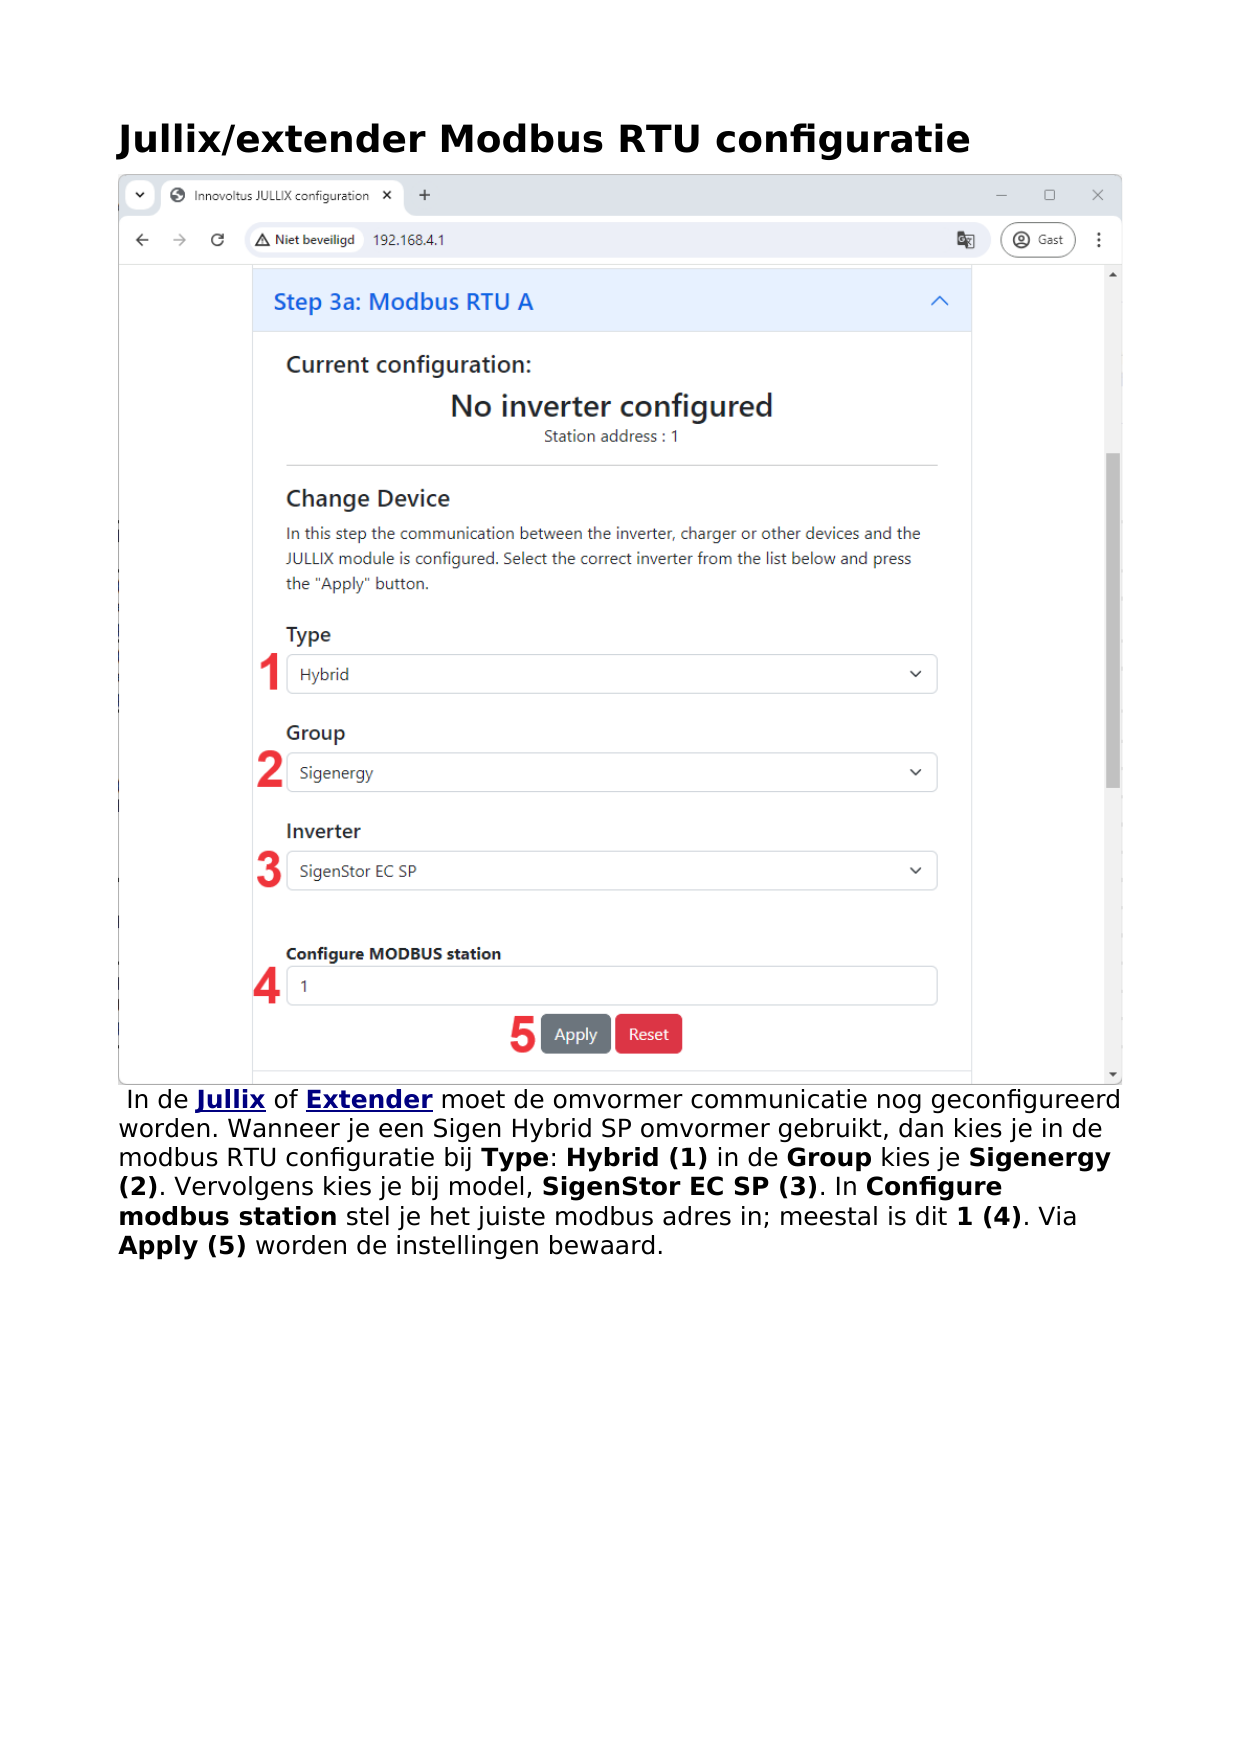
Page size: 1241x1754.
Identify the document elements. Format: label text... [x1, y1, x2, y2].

subtitle Jullix/extender Modbus RTU configuratie [118, 118, 1122, 162]
text In de Jullix of Extender moet de omvormer communicatie nog geconfigureerd worden. Wanneer je een Sigen Hybrid SP omvormer gebruikt, dan kies je in de modbus RTU configuratie bij Type: Hybrid (1) in de Group kies je Sigenergy (2). Vervolgens kies je bij model, SigenStor EC SP (3). In Configure modbus station stel je het juiste modbus adres in; meestal is dit 1 (4). Via Apply (5) worden de instellingen bewaard. [118, 1085, 1122, 1289]
picture [118, 174, 1123, 1085]
